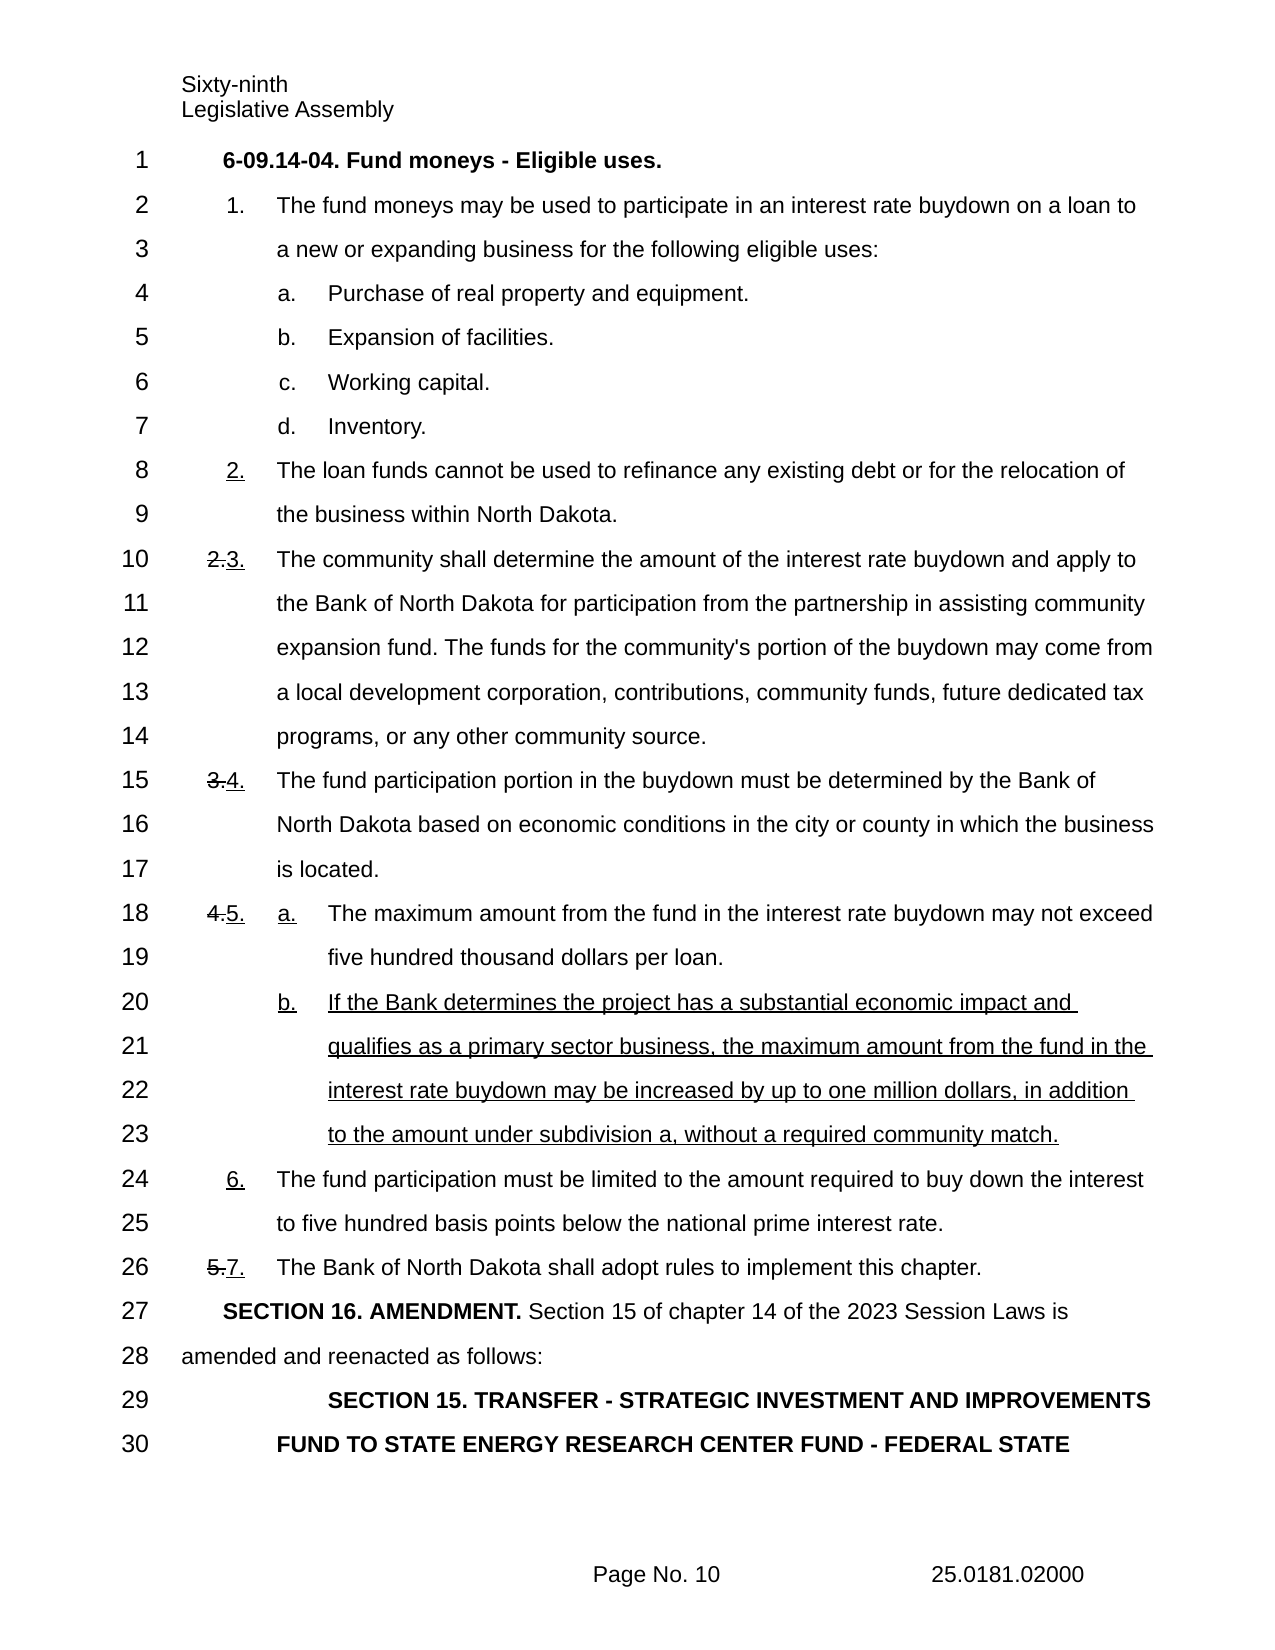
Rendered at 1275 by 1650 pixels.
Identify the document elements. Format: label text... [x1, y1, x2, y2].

text 2.3. The community shall determine the amount of the interest rate buydown and apply to the Bank of North Dakota for participation from the partnership in assisting community expansion fund. The funds for the community's portion of the buydown may come from a local development corporation, contributions, community funds, future dedicated tax programs, or any other community source. [181, 532, 1154, 753]
text 3.4. The fund participation portion in the buydown must be determined by the Bank of North Dakota based on economic conditions in the city or county in which the business is located. [181, 753, 1154, 886]
text SECTION 15. TRANSFER - STRATEGIC INVESTMENT AND IMPROVEMENTS FUND TO STATE ENERGY RESEARCH CENTER FUND - FEDERAL STATE [276, 1373, 1154, 1461]
text 6. The fund participation must be limited to the amount required to buy down the interest to five hundred basis points below the national prime interest rate. [181, 1152, 1154, 1240]
text b. If the Bank determines the project has a substantial economic impact and qualifies as a primary sector business, the maximum amount from the fund in the interest rate buydown may be increased by up to one million dollars, in addition to the amount under subdivision a, without a required community match. [181, 974, 1154, 1152]
text a. Purchase of real property and equipment. [181, 266, 1154, 310]
text b. Expansion of facilities. [181, 310, 1154, 355]
text SECTION 16. AMENDMENT. Section 15 of chapter 14 of the 2023 Session Laws is amended and reenacted as follows: [181, 1284, 1154, 1373]
text 1. The fund moneys may be used to participate in an interest rate buydown on a loan to a new or expanding business for the following eligible uses: [181, 178, 1154, 266]
text c. Working capital. [181, 355, 1154, 399]
text 4.5. a. The maximum amount from the fund in the interest rate buydown may not exceed five hundred thousand dollars per loan. [181, 886, 1154, 974]
text 2. The loan funds cannot be used to refinance any existing debt or for the relocation of the business within North Dakota. [181, 443, 1154, 532]
subtitle 6‑09.14‑04. Fund moneys ‑ Eligible uses. [181, 133, 1154, 178]
text d. Inventory. [181, 399, 1154, 443]
text 5.7. The Bank of North Dakota shall adopt rules to implement this chapter. [181, 1240, 1154, 1284]
